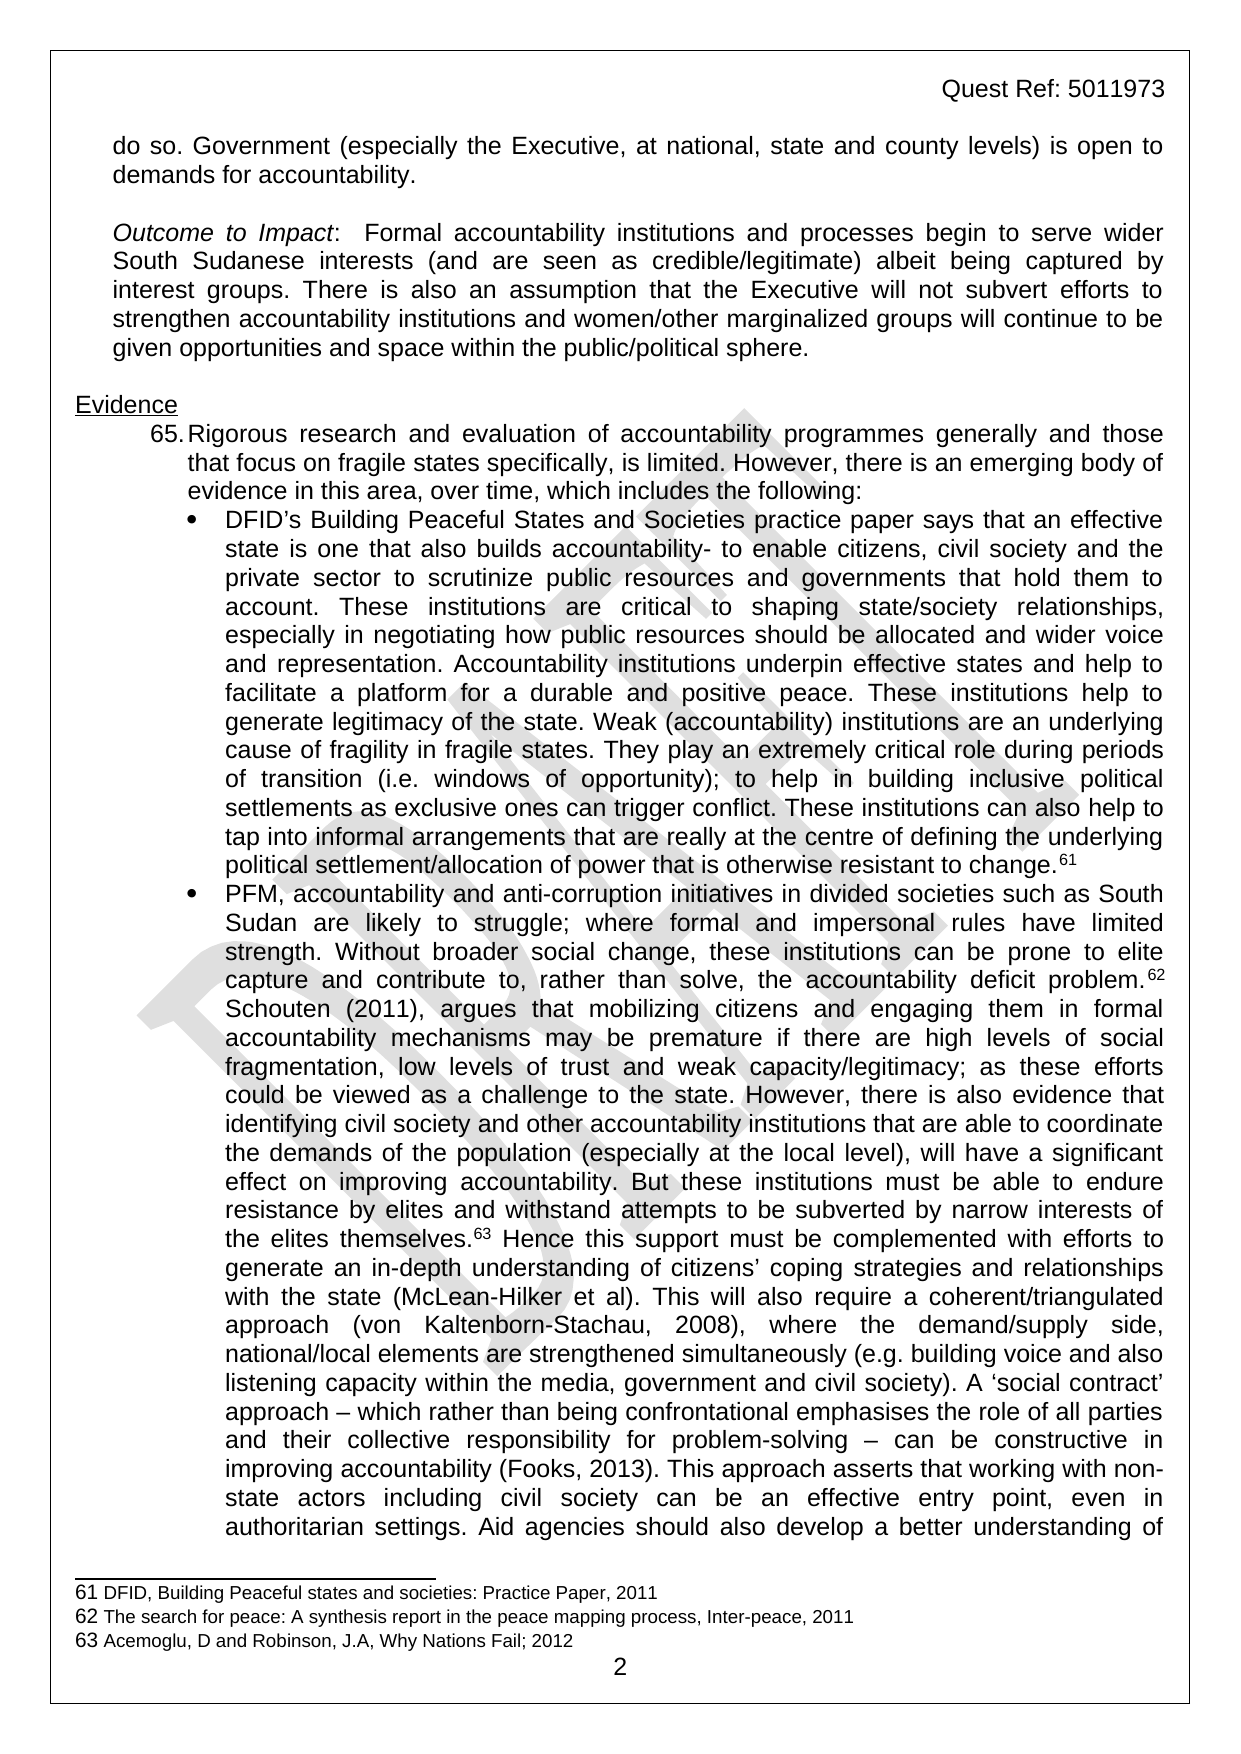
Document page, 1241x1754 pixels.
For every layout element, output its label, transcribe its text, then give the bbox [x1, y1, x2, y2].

list Rigorous research and evaluation of accountability programmes generally and those that focus on fragile states specifically, is limited. However, there is an emerging body of evidence in this area, over time, which includes the following: [724, 419, 1165, 505]
text do so. Government (especially the Executive, at national, state and county levels) is open to demands for accountability. [112, 131, 1165, 189]
text Outcome to Impact: Formal accountability institutions and processes begin to serve wider South Sudanese interests (and are seen as credible/legitimate) albeit being captured by interest groups. There is also an assumption that the Executive will not subvert efforts to strengthen accountability institutions and women/other marginalized groups will continue to be given opportunities and space within the public/political sphere. [112, 218, 1165, 361]
list Acemoglu, D and Robinson, J.A, Why Nations Fail; 2012 [75, 1627, 1165, 1651]
list DFID’s Building Peaceful States and Societies practice paper says that an effective state is one that also builds accountability- to enable citizens, civil society and the private sector to scrutinize public resources and governments that hold them to account. These institutions are critical to shaping state/society relationships, especially in negotiating how public resources should be allocated and wider voice and representation. Accountability institutions underpin effective states and help to facilitate a platform for a durable and positive peace. These institutions help to generate legitimacy of the state. Weak (accountability) institutions are an underlying cause of fragility in fragile states. They play an extremely critical role during periods of transition (i.e. windows of opportunity); to help in building inclusive political settlements as exclusive ones can trigger conflict. These institutions can also help to tap into informal arrangements that are really at the centre of defining the underlying political settlement/allocation of power that is otherwise resistant to change. [187, 505, 824, 879]
list PFM, accountability and anti-corruption initiatives in divided societies such as South Sudan are likely to struggle; where formal and impersonal rules have limited strength. Without broader social change, these institutions can be prone to elite capture and contribute to, rather than solve, the accountability deficit problem. Schouten (2011), argues that mobilizing citizens and engaging them in formal accountability mechanisms may be premature if there are high levels of social fragmentation, low levels of trust and weak capacity/legitimacy; as these efforts could be viewed as a challenge to the state. However, there is also evidence that identifying civil society and other accountability institutions that are able to coordinate the demands of the population (especially at the local level), will have a significant effect on improving accountability. But these institutions must be able to endure resistance by elites and withstand attempts to be subverted by narrow interests of the elites themselves. Hence this support must be complemented with efforts to generate an in-depth understanding of citizens’ coping strategies and relationships with the state (McLean-Hilker et al). This will also require a coherent/triangulated approach (von Kaltenborn-Stachau, 2008), where the demand/supply side, national/local elements are strengthened simultaneously (e.g. building voice and also listening capacity within the media, government and civil society). A ‘social contract’ approach – which rather than being confrontational emphasises the role of all parties and their collective responsibility for problem-solving – can be constructive in improving accountability (Fooks, 2013). This approach asserts that working with non-state actors including civil society can be an effective entry point, even in authoritarian settings. Aid agencies should also develop a better understanding of [187, 879, 1165, 1540]
list DFID’s Building Peaceful States and Societies practice paper says that an effective state is one that also builds accountability- to enable citizens, civil society and the private sector to scrutinize public resources and governments that hold them to account. These institutions are critical to shaping state/society relationships, especially in negotiating how public resources should be allocated and wider voice and representation. Accountability institutions underpin effective states and help to facilitate a platform for a durable and positive peace. These institutions help to generate legitimacy of the state. Weak (accountability) institutions are an underlying cause of fragility in fragile states. They play an extremely critical role during periods of transition (i.e. windows of opportunity); to help in building inclusive political settlements as exclusive ones can trigger conflict. These institutions can also help to tap into informal arrangements that are really at the centre of defining the underlying political settlement/allocation of power that is otherwise resistant to change. [592, 505, 1165, 879]
list The search for peace: A synthesis report in the peace mapping process, Inter-peace, 2011 [75, 1603, 1165, 1627]
list DFID, Building Peaceful states and societies: Practice Paper, 2011 [75, 1579, 1165, 1603]
text Evidence [75, 390, 1165, 419]
list Rigorous research and evaluation of accountability programmes generally and those that focus on fragile states specifically, is limited. However, there is an emerging body of evidence in this area, over time, which includes the following: [150, 419, 732, 505]
